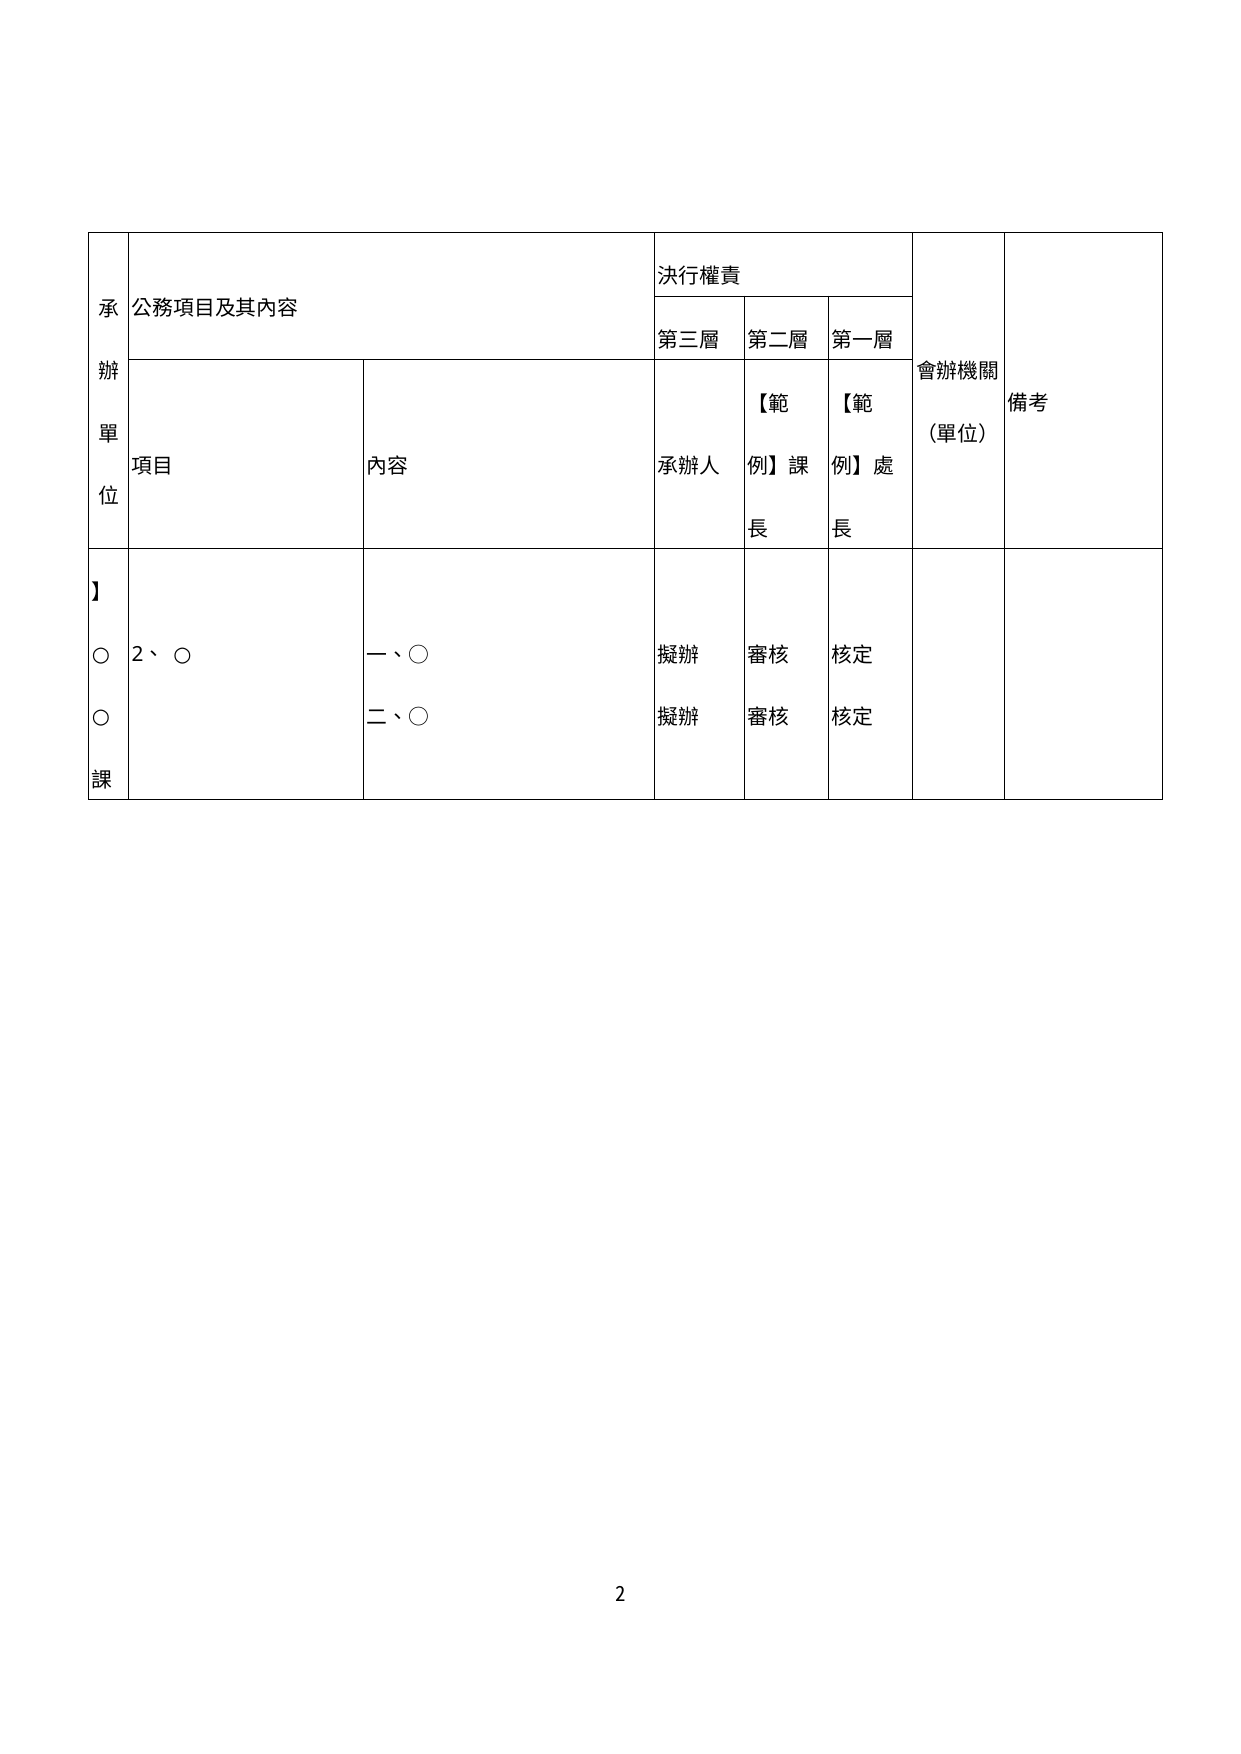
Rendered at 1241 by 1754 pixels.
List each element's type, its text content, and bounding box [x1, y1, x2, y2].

table_header 會辦機關 （單位） [913, 233, 1004, 548]
table_header 備考 [1005, 233, 1162, 548]
table_cell 第一層 [829, 297, 912, 359]
table_header 公務項目及其內容 [129, 233, 654, 359]
table_cell 擬辦 擬辦 [655, 549, 744, 799]
table_header 承辦單位 [89, 233, 128, 548]
table_cell 【範例】處長 [829, 360, 912, 548]
table_cell 【範例】課長 [745, 360, 828, 548]
table_cell 項目 [129, 360, 363, 548]
table_cell 審核 審核 [745, 549, 828, 799]
table_cell [1005, 549, 1162, 799]
table_cell 第二層 [745, 297, 828, 359]
table_cell 第三層 [655, 297, 744, 359]
table_cell [913, 549, 1004, 799]
table_cell 一、○ 二、○ [364, 549, 654, 799]
table_cell ○ ○ [129, 549, 363, 799]
table_cell 承辦人 [655, 360, 744, 548]
table_cell 內容 [364, 360, 654, 548]
table_cell 】 ○○課 [89, 549, 128, 799]
table_header 決行權責 [655, 233, 912, 296]
table_cell 核定 核定 [829, 549, 912, 799]
